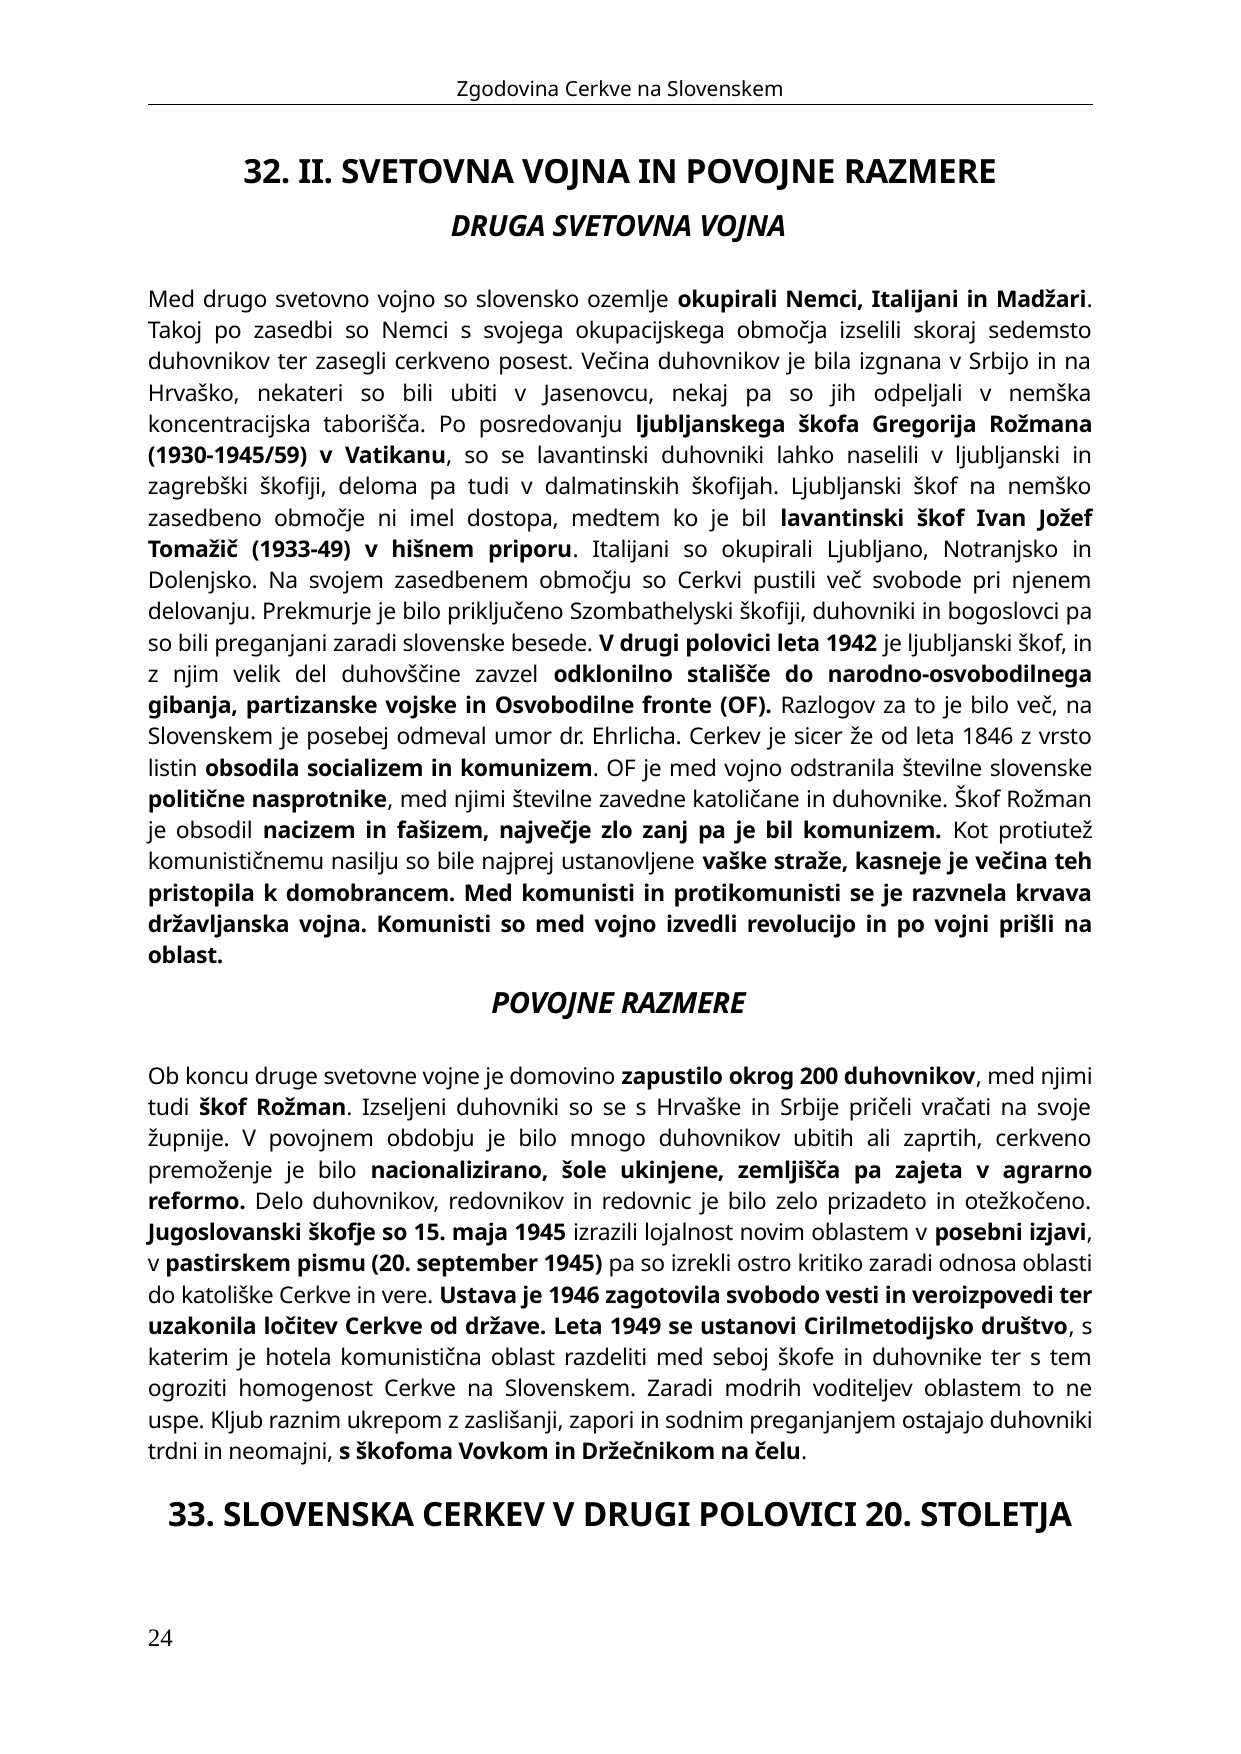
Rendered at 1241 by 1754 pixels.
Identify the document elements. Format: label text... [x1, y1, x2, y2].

subtitle 32. II. SVETOVNA VOJNA IN POVOJNE RAZMERE [148, 148, 1093, 193]
subtitle POVOJNE RAZMERE [148, 983, 1093, 1022]
subtitle DRUGA SVETOVNA VOJNA [148, 206, 1093, 245]
subtitle 33. SLOVENSKA CERKEV V DRUGI POLOVICI 20. STOLETJA [148, 1491, 1093, 1537]
text Med drugo svetovno vojno so slovensko ozemlje okupirali Nemci, Italijani in Madžari. Takoj po zasedbi so Nemci s svojega okupacijskega območja izselili skoraj sedemsto duhovnikov ter zasegli cerkveno posest. Večina duhovnikov je bila izgnana v Srbijo in na Hrvaško, nekateri so bili ubiti v Jasenovcu, nekaj pa so jih odpeljali v nemška koncentracijska taborišča. Po posredovanju ljubljanskega škofa Gregorija Rožmana (1930-1945/59) v Vatikanu, so se lavantinski duhovniki lahko naselili v ljubljanski in zagrebški škofiji, deloma pa tudi v dalmatinskih škofijah. Ljubljanski škof na nemško zasedbeno območje ni imel dostopa, medtem ko je bil lavantinski škof Ivan Jožef Tomažič (1933-49) v hišnem priporu. Italijani so okupirali Ljubljano, Notranjsko in Dolenjsko. Na svojem zasedbenem območju so Cerkvi pustili več svobode pri njenem delovanju. Prekmurje je bilo priključeno Szombathelyski škofiji, duhovniki in bogoslovci pa so bili preganjani zaradi slovenske besede. V drugi polovici leta 1942 je ljubljanski škof, in z njim velik del duhovščine zavzel odklonilno stališče do narodno-osvobodilnega gibanja, partizanske vojske in Osvobodilne fronte (OF). Razlogov za to je bilo več, na Slovenskem je posebej odmeval umor dr. Ehrlicha. Cerkev je sicer že od leta 1846 z vrsto listin obsodila socializem in komunizem. OF je med vojno odstranila številne slovenske politične nasprotnike, med njimi številne zavedne katoličane in duhovnike. Škof Rožman je obsodil nacizem in fašizem, največje zlo zanj pa je bil komunizem. Kot protiutež komunističnemu nasilju so bile najprej ustanovljene vaške straže, kasneje je večina teh pristopila k domobrancem. Med komunisti in protikomunisti se je razvnela krvava državljanska vojna. Komunisti so med vojno izvedli revolucijo in po vojni prišli na oblast. [148, 283, 1093, 970]
text Ob koncu druge svetovne vojne je domovino zapustilo okrog 200 duhovnikov, med njimi tudi škof Rožman. Izseljeni duhovniki so se s Hrvaške in Srbije pričeli vračati na svoje župnije. V povojnem obdobju je bilo mnogo duhovnikov ubitih ali zaprtih, cerkveno premoženje je bilo nacionalizirano, šole ukinjene, zemljišča pa zajeta v agrarno reformo. Delo duhovnikov, redovnikov in redovnic je bilo zelo prizadeto in otežkočeno. Jugoslovanski škofje so 15. maja 1945 izrazili lojalnost novim oblastem v posebni izjavi, v pastirskem pismu (20. september 1945) pa so izrekli ostro kritiko zaradi odnosa oblasti do katoliške Cerkve in vere. Ustava je 1946 zagotovila svobodo vesti in veroizpovedi ter uzakonila ločitev Cerkve od države. Leta 1949 se ustanovi Cirilmetodijsko društvo, s katerim je hotela komunistična oblast razdeliti med seboj škofe in duhovnike ter s tem ogroziti homogenost Cerkve na Slovenskem. Zaradi modrih voditeljev oblastem to ne uspe. Kljub raznim ukrepom z zaslišanji, zapori in sodnim preganjanjem ostajajo duhovniki trdni in neomajni, s škofoma Vovkom in Držečnikom na čelu. [148, 1060, 1093, 1466]
